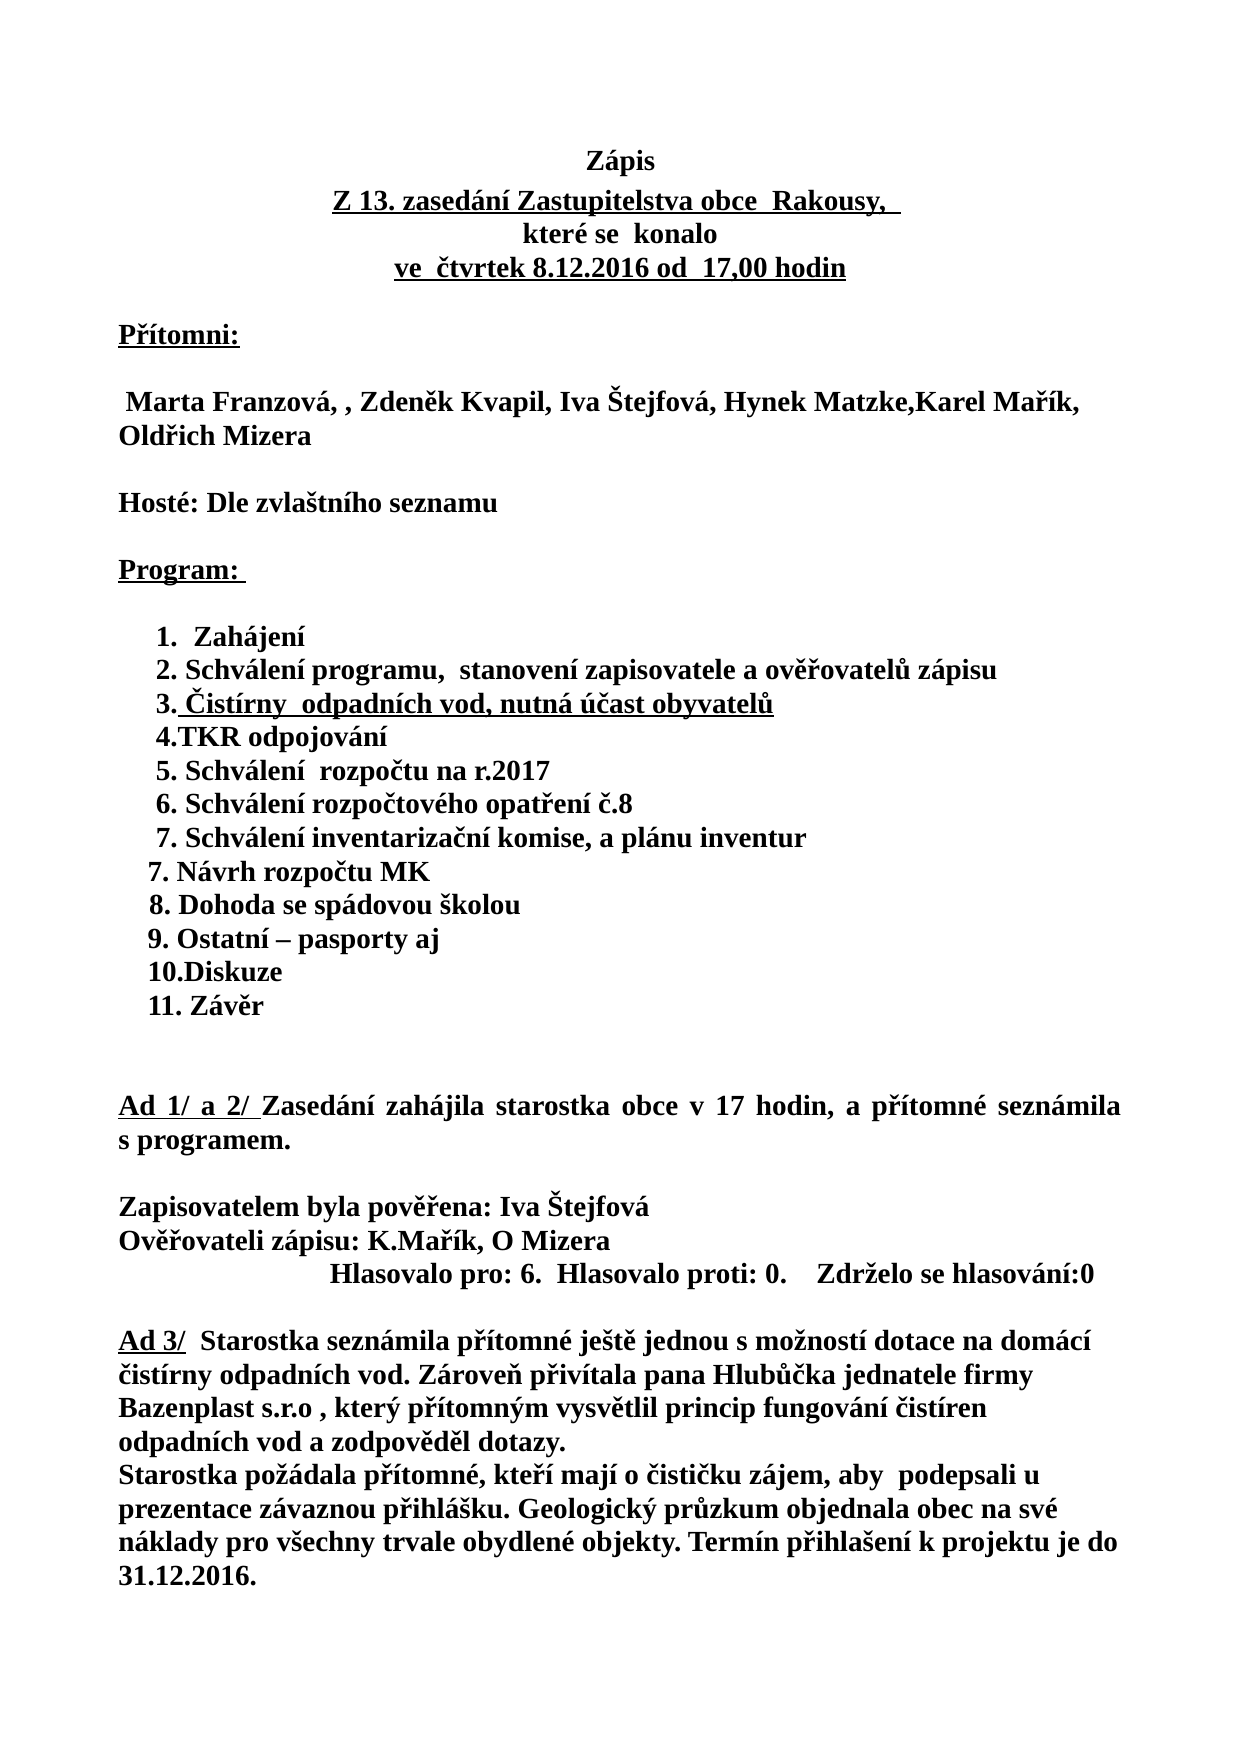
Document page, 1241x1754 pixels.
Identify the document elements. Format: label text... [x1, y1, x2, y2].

text 6. Schválení rozpočtového opatření č.8 [156, 787, 1122, 820]
text Ad 3/ Starostka seznámila přítomné ještě jednou s možností dotace na domácí čistírny odpadních vod. Zároveň přivítala pana Hlubůčka jednatele firmy Bazenplast s.r.o , který přítomným vysvětlil princip fungování čistíren odpadních vod a zodpověděl dotazy. [118, 1323, 1122, 1457]
text 9. Ostatní – pasporty aj [118, 921, 1122, 954]
list 5. Schválení rozpočtu na r.2017 [156, 753, 1122, 787]
list 7. Schválení inventarizační komise, a plánu inventur [156, 820, 1122, 854]
text Marta Franzová, , Zdeněk Kvapil, Iva Štejfová, Hynek Matzke,Karel Mařík, Oldřich Mizera [118, 384, 1122, 451]
list 11. Závěr [118, 988, 1122, 1021]
text Ad 1/ a 2/ Zasedání zahájila starostka obce v 17 hodin, a přítomné seznámila s programem. [118, 1088, 1122, 1156]
text Z 13. zasedání Zastupitelstva obce Rakousy, [118, 183, 1122, 216]
text 4.TKR odpojování [156, 719, 1122, 753]
list Zahájení [156, 619, 1122, 652]
text Hosté: Dle zvlaštního seznamu [118, 485, 1122, 518]
text 8. Dohoda se spádovou školou [120, 887, 1122, 921]
text ve čtvrtek 8.12.2016 od 17,00 hodin [118, 250, 1122, 283]
text Ověřovateli zápisu: K.Mařík, O Mizera [118, 1223, 1122, 1256]
list 3. Čistírny odpadních vod, nutná účast obyvatelů [156, 686, 1122, 719]
text které se konalo [118, 216, 1122, 250]
text Starostka požádala přítomné, kteří mají o čističku zájem, aby podepsali u prezentace závaznou přihlášku. Geologický průzkum objednala obec na své náklady pro všechny trvale obydlené objekty. Termín přihlašení k projektu je do 31.12.2016. [118, 1457, 1122, 1592]
text Zapisovatelem byla pověřena: Iva Štejfová [118, 1189, 1122, 1223]
list 7. Návrh rozpočtu MK [118, 854, 1122, 887]
text Hlasovalo pro: 6. Hlasovalo proti: 0. Zdrželo se hlasování:0 [118, 1256, 1122, 1290]
text Program: [118, 552, 1122, 585]
text Přítomni: [118, 317, 1122, 351]
list 10.Diskuze [118, 954, 1122, 988]
subtitle Zápis [118, 143, 1122, 177]
text 2. Schválení programu, stanovení zapisovatele a ověřovatelů zápisu [156, 652, 1122, 686]
